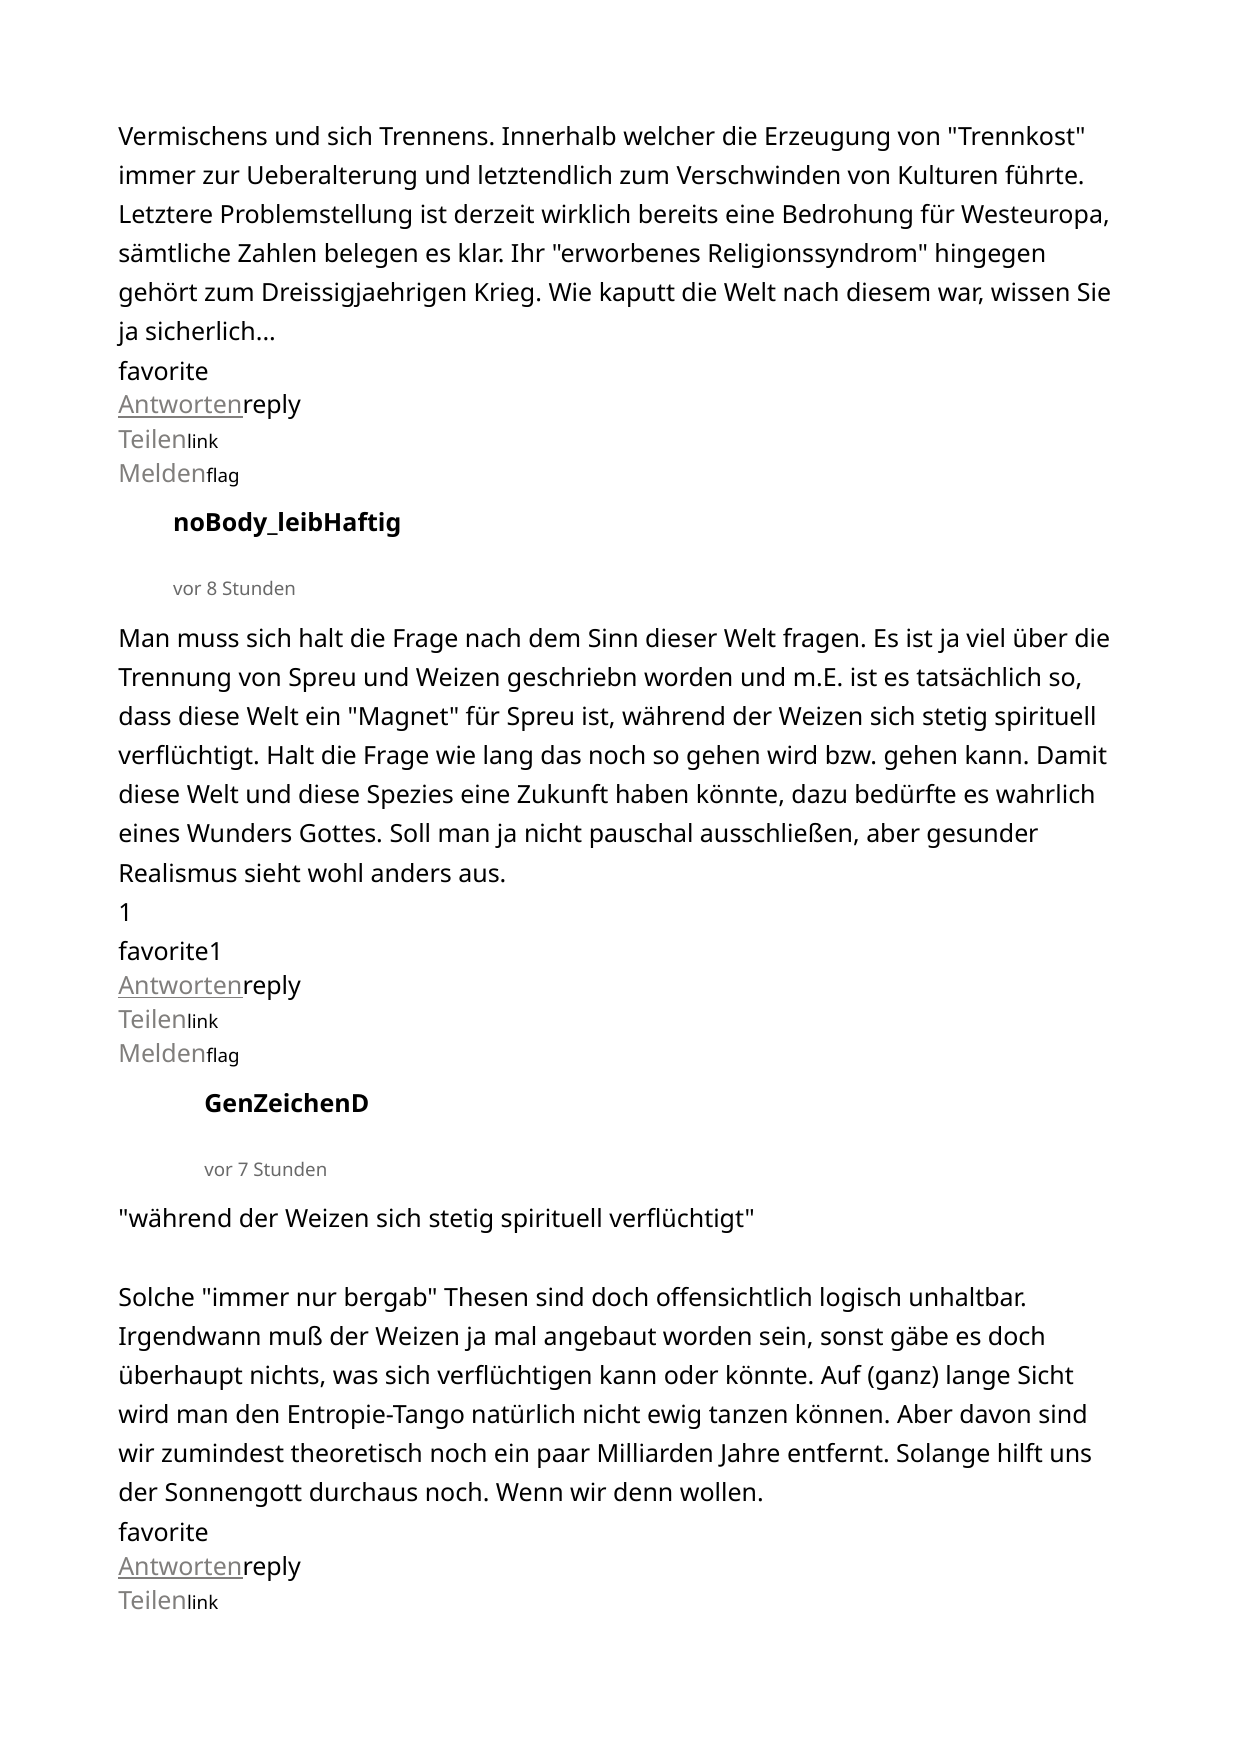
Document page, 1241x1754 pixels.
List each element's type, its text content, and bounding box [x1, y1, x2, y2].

text GenZeichenD [204, 1086, 1114, 1119]
text Teilenlink [118, 1002, 1122, 1036]
text favorite [118, 353, 1122, 387]
text Antwortenreply [118, 387, 1122, 421]
text "während der Weizen sich stetig spirituell verflüchtigt" Solche "immer nur bergab" Thesen sind doch offensichtlich logisch unhaltbar. Irgendwann muß der Weizen ja mal angebaut worden sein, sonst gäbe es doch überhaupt nichts, was sich verflüchtigen kann oder könnte. Auf (ganz) lange Sicht wird man den Entropie-Tango natürlich nicht ewig tanzen können. Aber davon sind wir zumindest theoretisch noch ein paar Milliarden Jahre entfernt. Solange hilft uns der Sonnengott durchaus noch. Wenn wir denn wollen. [118, 1201, 1122, 1509]
text favorite [118, 1514, 1122, 1548]
text Antwortenreply [118, 968, 1122, 1002]
text Vermischens und sich Trennens. Innerhalb welcher die Erzeugung von "Trennkost" immer zur Ueberalterung und letztendlich zum Verschwinden von Kulturen führte. Letztere Problemstellung ist derzeit wirklich bereits eine Bedrohung für Westeuropa, sämtliche Zahlen belegen es klar. Ihr "erworbenes Religionssyndrom" hingegen gehört zum Dreissigjaehrigen Krieg. Wie kaputt die Welt nach diesem war, wissen Sie ja sicherlich... [118, 118, 1122, 348]
text Meldenflag [118, 455, 1122, 489]
text Meldenflag [118, 1036, 1122, 1070]
text Teilenlink [118, 1582, 1122, 1616]
text Man muss sich halt die Frage nach dem Sinn dieser Welt fragen. Es ist ja viel über die Trennung von Spreu und Weizen geschriebn worden und m.E. ist es tatsächlich so, dass diese Welt ein "Magnet" für Spreu ist, während der Weizen sich stetig spirituell verflüchtigt. Halt die Frage wie lang das noch so gehen wird bzw. gehen kann. Damit diese Welt und diese Spezies eine Zukunft haben könnte, dazu bedürfte es wahrlich eines Wunders Gottes. Soll man ja nicht pauschal ausschließen, aber gesunder Realismus sieht wohl anders aus. [118, 620, 1122, 889]
text vor 7 Stunden [204, 1156, 1117, 1181]
text 1 [118, 894, 1122, 928]
text noBody_leibHaftig [173, 505, 1114, 539]
text favorite1 [118, 934, 1122, 968]
text Teilenlink [118, 421, 1122, 455]
text Antwortenreply [118, 1548, 1122, 1582]
text vor 8 Stunden [173, 575, 1117, 601]
